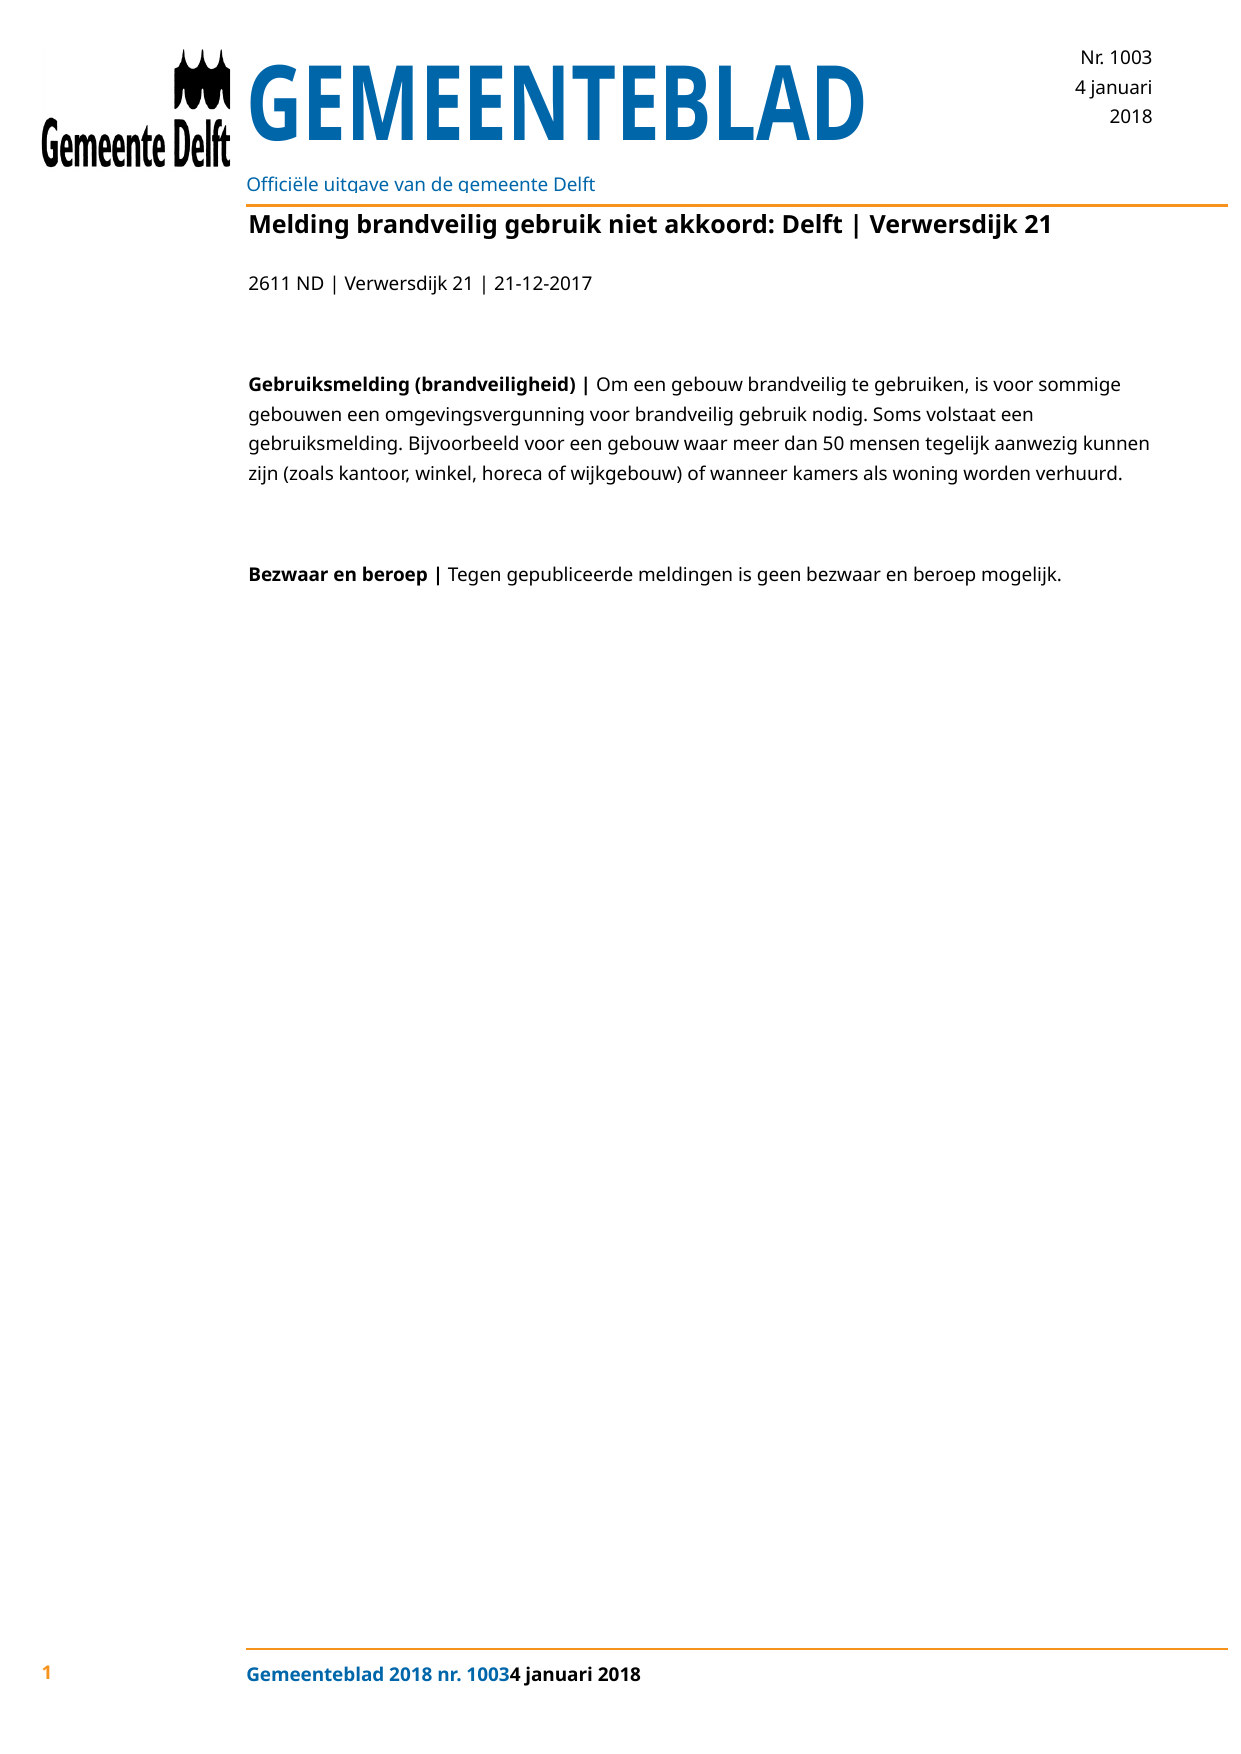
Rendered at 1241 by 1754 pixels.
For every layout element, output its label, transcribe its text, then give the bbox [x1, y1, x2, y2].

text Melding brandveilig gebruik niet akkoord: Delft | Verwersdijk 21 [248, 207, 1152, 241]
text Bezwaar en beroep | Tegen gepubliceerde meldingen is geen bezwaar en beroep mogelijk. [248, 561, 1152, 586]
text Gebruiksmelding (brandveiligheid) | Om een gebouw brandveilig te gebruiken, is voor sommige gebouwen een omgevingsvergunning voor brandveilig gebruik nodig. Soms volstaat een gebruiksmelding. Bijvoorbeeld voor een gebouw waar meer dan 50 mensen tegelijk aanwezig kunnen zijn (zoals kantoor, winkel, horeca of wijkgebouw) of wanneer kamers als woning worden verhuurd. [248, 371, 1152, 486]
text 2611 ND | Verwersdijk 21 | 21-12-2017 [248, 270, 1152, 296]
picture [41, 47, 231, 172]
